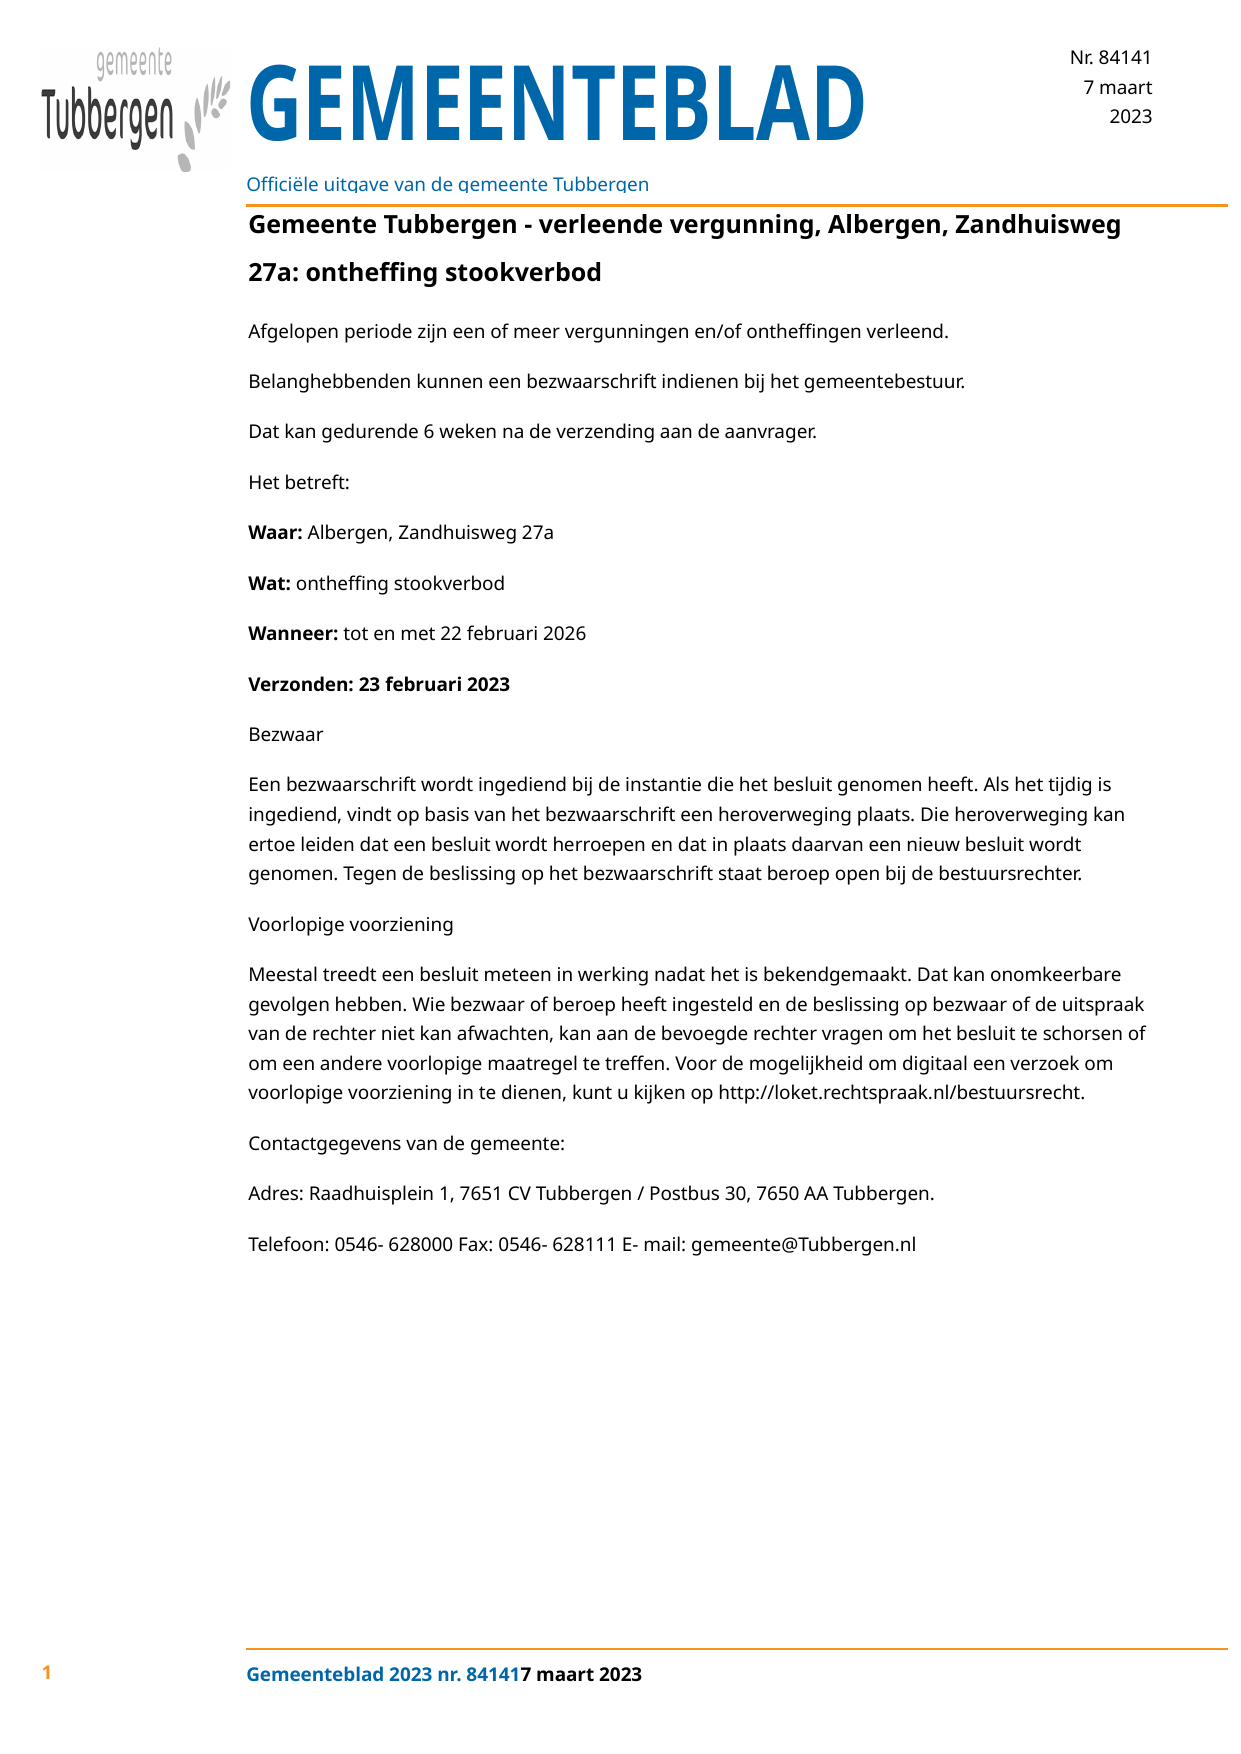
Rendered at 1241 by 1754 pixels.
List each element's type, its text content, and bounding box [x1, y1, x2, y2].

text Telefoon: 0546- 628000 Fax: 0546- 628111 E- mail: gemeente@Tubbergen.nl [248, 1231, 1152, 1257]
text Contactgegevens van de gemeente: [248, 1130, 1152, 1156]
text Wat: ontheffing stookverbod [248, 570, 1152, 596]
text Waar: Albergen, Zandhuisweg 27a [248, 519, 1152, 545]
text Dat kan gedurende 6 weken na de verzending aan de aanvrager. [248, 419, 1152, 444]
text Bezwaar [248, 721, 1152, 747]
text Belanghebbenden kunnen een bezwaarschrift indienen bij het gemeentebestuur. [248, 368, 1152, 394]
text Meestal treedt een besluit meteen in werking nadat het is bekendgemaakt. Dat kan onomkeerbare gevolgen hebben. Wie bezwaar of beroep heeft ingesteld en de beslissing op bezwaar of de uitspraak van de rechter niet kan afwachten, kan aan de bevoegde rechter vragen om het besluit te schorsen of om een andere voorlopige maatregel te treffen. Voor de mogelijkheid om digitaal een verzoek om voorlopige voorziening in te dienen, kunt u kijken op http://loket.rechtspraak.nl/bestuursrecht. [248, 961, 1152, 1105]
text Gemeente Tubbergen - verleende vergunning, Albergen, Zandhuisweg 27a: ontheffing stookverbod [248, 207, 1152, 288]
text Verzonden: 23 februari 2023 [248, 671, 1152, 697]
text Afgelopen periode zijn een of meer vergunningen en/of ontheffingen verleend. [248, 318, 1152, 344]
text Wanneer: tot en met 22 februari 2026 [248, 620, 1152, 646]
picture [41, 47, 231, 172]
text Adres: Raadhuisplein 1, 7651 CV Tubbergen / Postbus 30, 7650 AA Tubbergen. [248, 1180, 1152, 1206]
text Voorlopige voorziening [248, 911, 1152, 937]
text Het betreft: [248, 469, 1152, 495]
text Een bezwaarschrift wordt ingediend bij de instantie die het besluit genomen heeft. Als het tijdig is ingediend, vindt op basis van het bezwaarschrift een heroverweging plaats. Die heroverweging kan ertoe leiden dat een besluit wordt herroepen en dat in plaats daarvan een nieuw besluit wordt genomen. Tegen de beslissing op het bezwaarschrift staat beroep open bij de bestuursrechter. [248, 772, 1152, 886]
